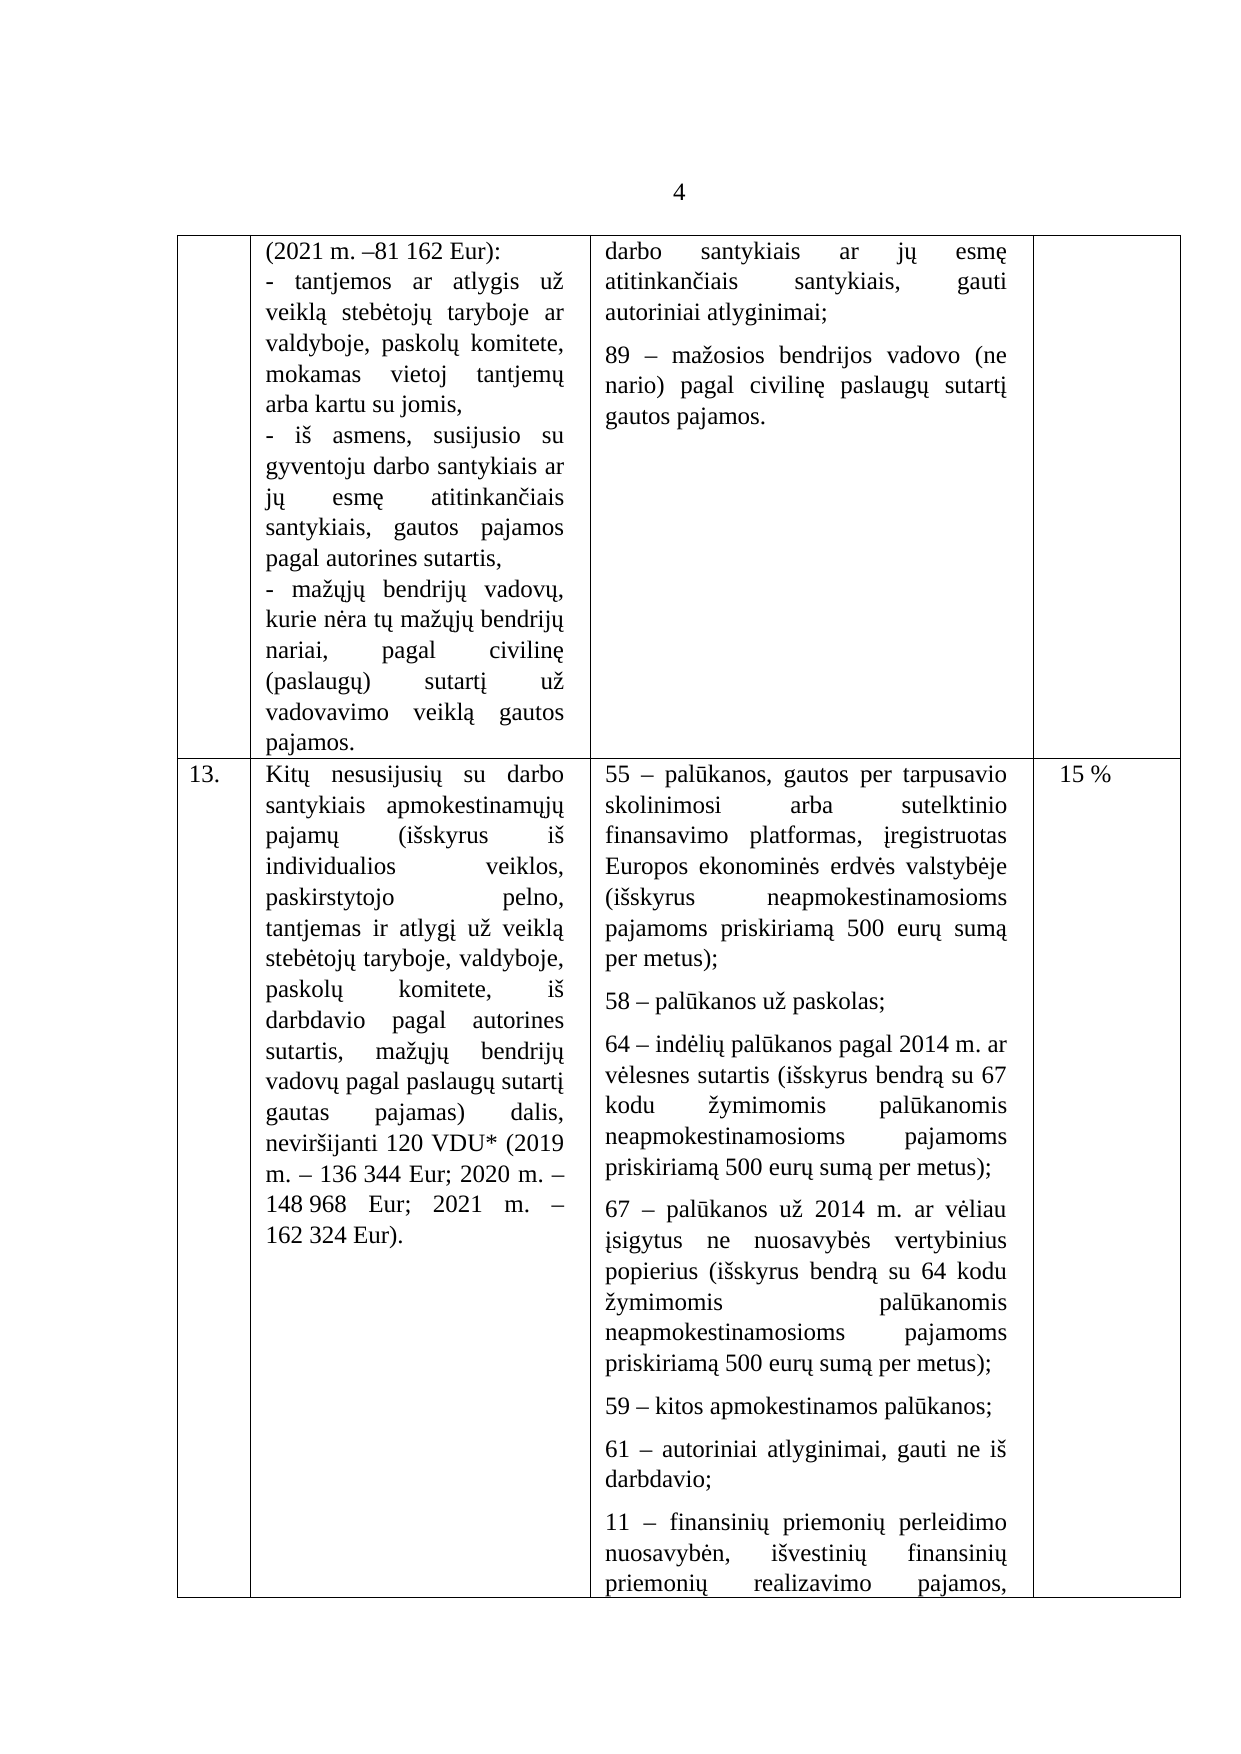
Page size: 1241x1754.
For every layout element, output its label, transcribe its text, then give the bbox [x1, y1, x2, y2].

table_cell 15 % [1034, 759, 1180, 1597]
table_cell [178, 236, 250, 758]
table_cell (2021 m. –81 162 Eur): - tantjemos ar atlygis už veiklą stebėtojų taryboje ar valdyboje, paskolų komitete, mokamas vietoj tantjemų arba kartu su jomis, - iš asmens, susijusio su gyventoju darbo santykiais ar jų esmę atitinkančiais santykiais, gautos pajamos pagal autorines sutartis, - mažųjų bendrijų vadovų, kurie nėra tų mažųjų bendrijų nariai, pagal civilinę (paslaugų) sutartį už vadovavimo veiklą gautos pajamos. [251, 236, 590, 758]
table_cell [1034, 236, 1180, 758]
table_cell 13. [178, 759, 250, 1597]
table_cell Kitų nesusijusių su darbo santykiais apmokestinamųjų pajamų (išskyrus iš individualios veiklos, paskirstytojo pelno, tantjemas ir atlygį už veiklą stebėtojų taryboje, valdyboje, paskolų komitete, iš darbdavio pagal autorines sutartis, mažųjų bendrijų vadovų pagal paslaugų sutartį gautas pajamas) dalis, neviršijanti 120 VDU* (2019 m. – 136 344 Eur; 2020 m. – 148 968 Eur; 2021 m. – 162 324 Eur). [251, 759, 590, 1597]
table_cell darbo santykiais ar jų esmę atitinkančiais santykiais, gauti autoriniai atlyginimai; 89 – mažosios bendrijos vadovo (ne nario) pagal civilinę paslaugų sutartį gautos pajamos. [591, 236, 1033, 758]
table_cell 55 – palūkanos, gautos per tarpusavio skolinimosi arba sutelktinio finansavimo platformas, įregistruotas Europos ekonominės erdvės valstybėje (išskyrus neapmokestinamosioms pajamoms priskiriamą 500 eurų sumą per metus); 58 – palūkanos už paskolas; 64 – indėlių palūkanos pagal 2014 m. ar vėlesnes sutartis (išskyrus bendrą su 67 kodu žymimomis palūkanomis neapmokestinamosioms pajamoms priskiriamą 500 eurų sumą per metus); 67 – palūkanos už 2014 m. ar vėliau įsigytus ne nuosavybės vertybinius popierius (išskyrus bendrą su 64 kodu žymimomis palūkanomis neapmokestinamosioms pajamoms priskiriamą 500 eurų sumą per metus); 59 – kitos apmokestinamos palūkanos; 61 – autoriniai atlyginimai, gauti ne iš darbdavio; 11 – finansinių priemonių perleidimo nuosavybėn, išvestinių finansinių priemonių realizavimo pajamos, [591, 759, 1033, 1597]
